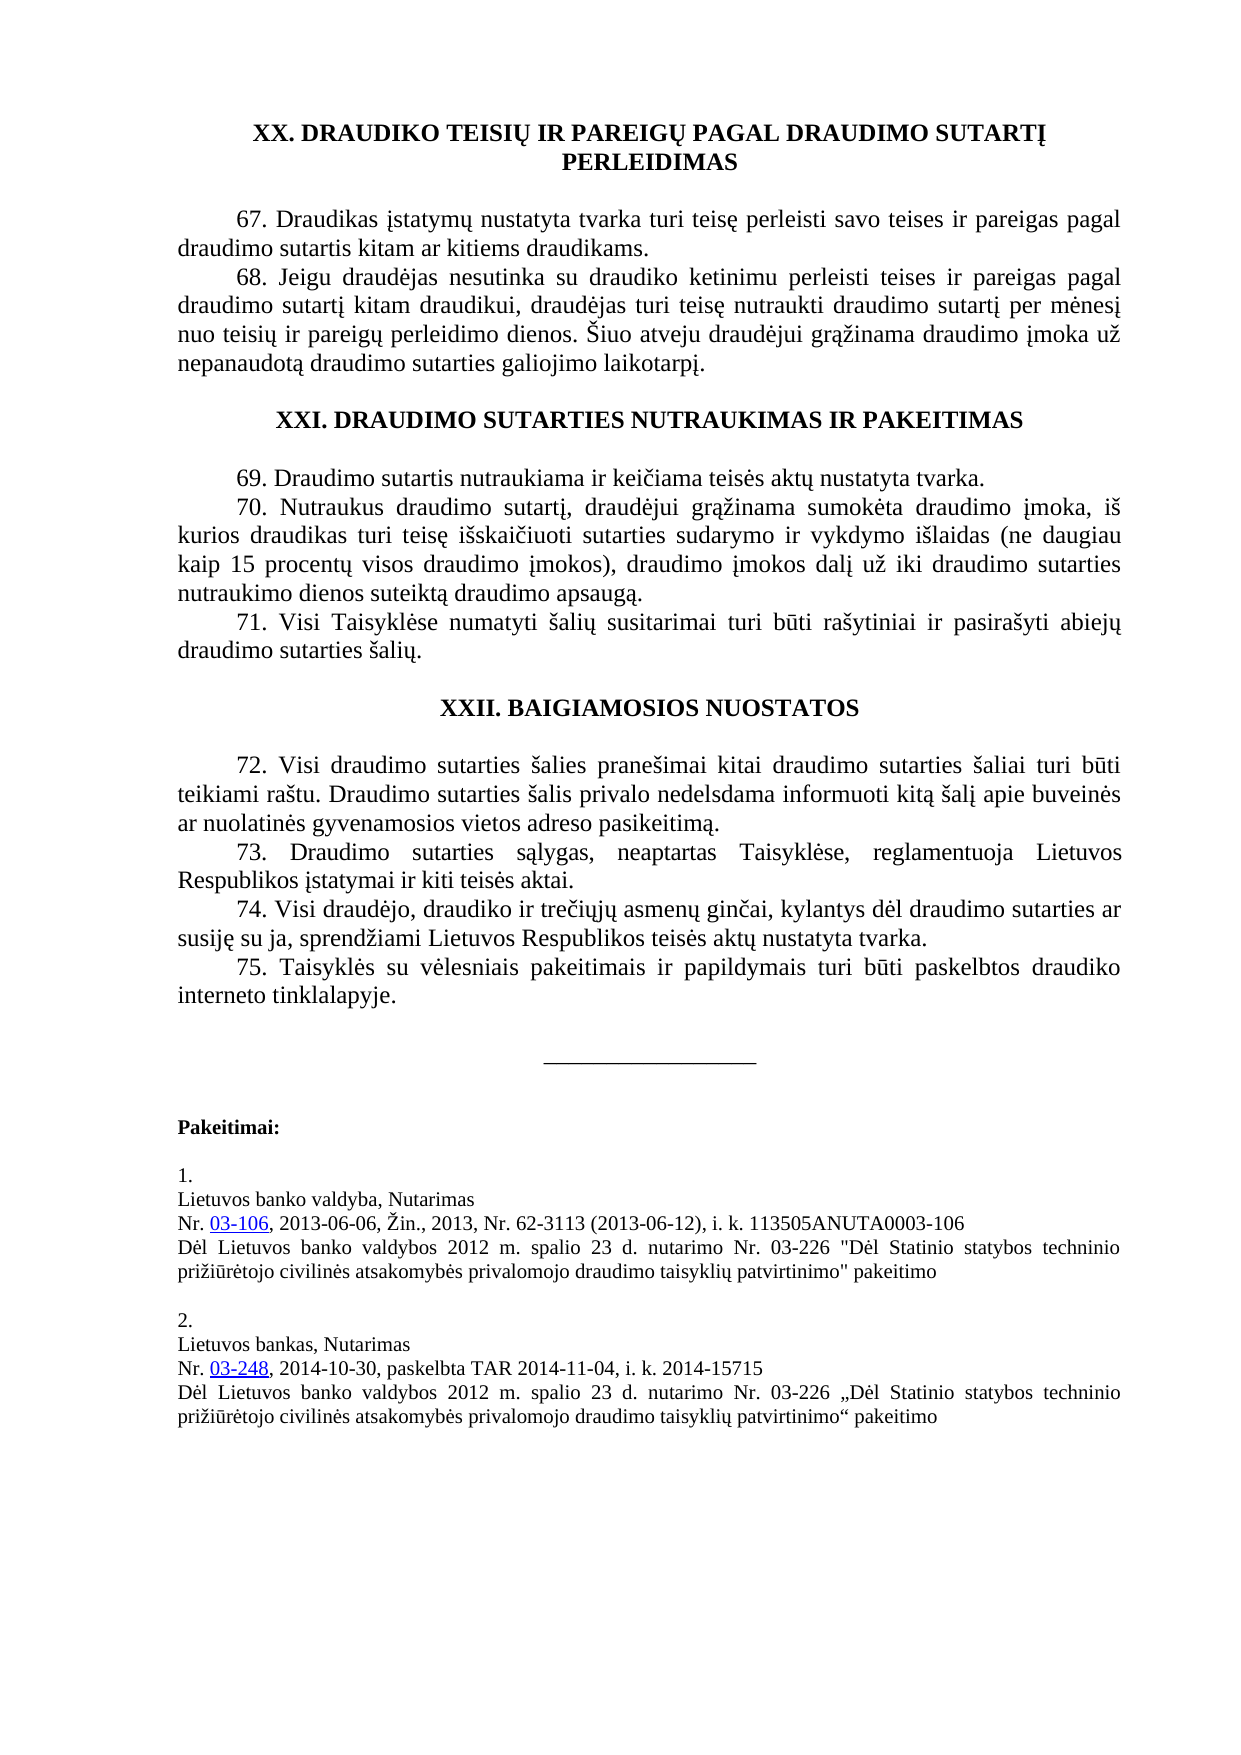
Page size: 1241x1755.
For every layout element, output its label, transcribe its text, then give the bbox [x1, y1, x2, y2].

text 67. Draudikas įstatymų nustatyta tvarka turi teisę perleisti savo teises ir pareigas pagal draudimo sutartis kitam ar kitiems draudikams. [177, 204, 1122, 262]
text Lietuvos banko valdyba, Nutarimas [177, 1187, 1122, 1211]
text 1. [177, 1163, 1122, 1187]
text 75. Taisyklės su vėlesniais pakeitimais ir papildymais turi būti paskelbtos draudiko interneto tinklalapyje. [177, 952, 1122, 1009]
text 74. Visi draudėjo, draudiko ir trečiųjų asmenų ginčai, kylantys dėl draudimo sutarties ar susiję su ja, sprendžiami Lietuvos Respublikos teisės aktų nustatyta tvarka. [177, 894, 1122, 952]
text 72. Visi draudimo sutarties šalies pranešimai kitai draudimo sutarties šaliai turi būti teikiami raštu. Draudimo sutarties šalis privalo nedelsdama informuoti kitą šalį apie buveinės ar nuolatinės gyvenamosios vietos adreso pasikeitimą. [177, 751, 1122, 837]
text Pakeitimai: [177, 1115, 1122, 1139]
text 69. Draudimo sutartis nutraukiama ir keičiama teisės aktų nustatyta tvarka. [177, 463, 1122, 492]
text _________________ [177, 1038, 1122, 1067]
text Nr. 03-106, 2013-06-06, Žin., 2013, Nr. 62-3113 (2013-06-12), i. k. 113505ANUTA0003-106 [177, 1211, 1122, 1235]
text Nr. 03-248, 2014-10-30, paskelbta TAR 2014-11-04, i. k. 2014-15715 [177, 1356, 1122, 1380]
text Dėl Lietuvos banko valdybos 2012 m. spalio 23 d. nutarimo Nr. 03-226 "Dėl Statinio statybos techninio prižiūrėtojo civilinės atsakomybės privalomojo draudimo taisyklių patvirtinimo" pakeitimo [177, 1235, 1122, 1283]
text Lietuvos bankas, Nutarimas [177, 1332, 1122, 1356]
text 71. Visi Taisyklėse numatyti šalių susitarimai turi būti rašytiniai ir pasirašyti abiejų draudimo sutarties šalių. [177, 607, 1122, 664]
text 2. [177, 1307, 1122, 1332]
text 68. Jeigu draudėjas nesutinka su draudiko ketinimu perleisti teises ir pareigas pagal draudimo sutartį kitam draudikui, draudėjas turi teisę nutraukti draudimo sutartį per mėnesį nuo teisių ir pareigų perleidimo dienos. Šiuo atveju draudėjui grąžinama draudimo įmoka už nepanaudotą draudimo sutarties galiojimo laikotarpį. [177, 262, 1122, 377]
text XXII. BAIGIAMOSIOS NUOSTATOS [177, 693, 1122, 722]
text XXI. DRAUDIMO SUTARTIES NUTRAUKIMAS IR PAKEITIMAS [177, 406, 1122, 434]
text Dėl Lietuvos banko valdybos 2012 m. spalio 23 d. nutarimo Nr. 03-226 „Dėl Statinio statybos techninio prižiūrėtojo civilinės atsakomybės privalomojo draudimo taisyklių patvirtinimo“ pakeitimo [177, 1380, 1122, 1428]
text XX. DRAUDIKO TEISIŲ IR PAREIGŲ PAGAL DRAUDIMO SUTARTĮ PERLEIDIMAS [177, 118, 1122, 176]
text 70. Nutraukus draudimo sutartį, draudėjui grąžinama sumokėta draudimo įmoka, iš kurios draudikas turi teisę išskaičiuoti sutarties sudarymo ir vykdymo išlaidas (ne daugiau kaip 15 procentų visos draudimo įmokos), draudimo įmokos dalį už iki draudimo sutarties nutraukimo dienos suteiktą draudimo apsaugą. [177, 492, 1122, 607]
text 73. Draudimo sutarties sąlygas, neaptartas Taisyklėse, reglamentuoja Lietuvos Respublikos įstatymai ir kiti teisės aktai. [177, 837, 1122, 894]
